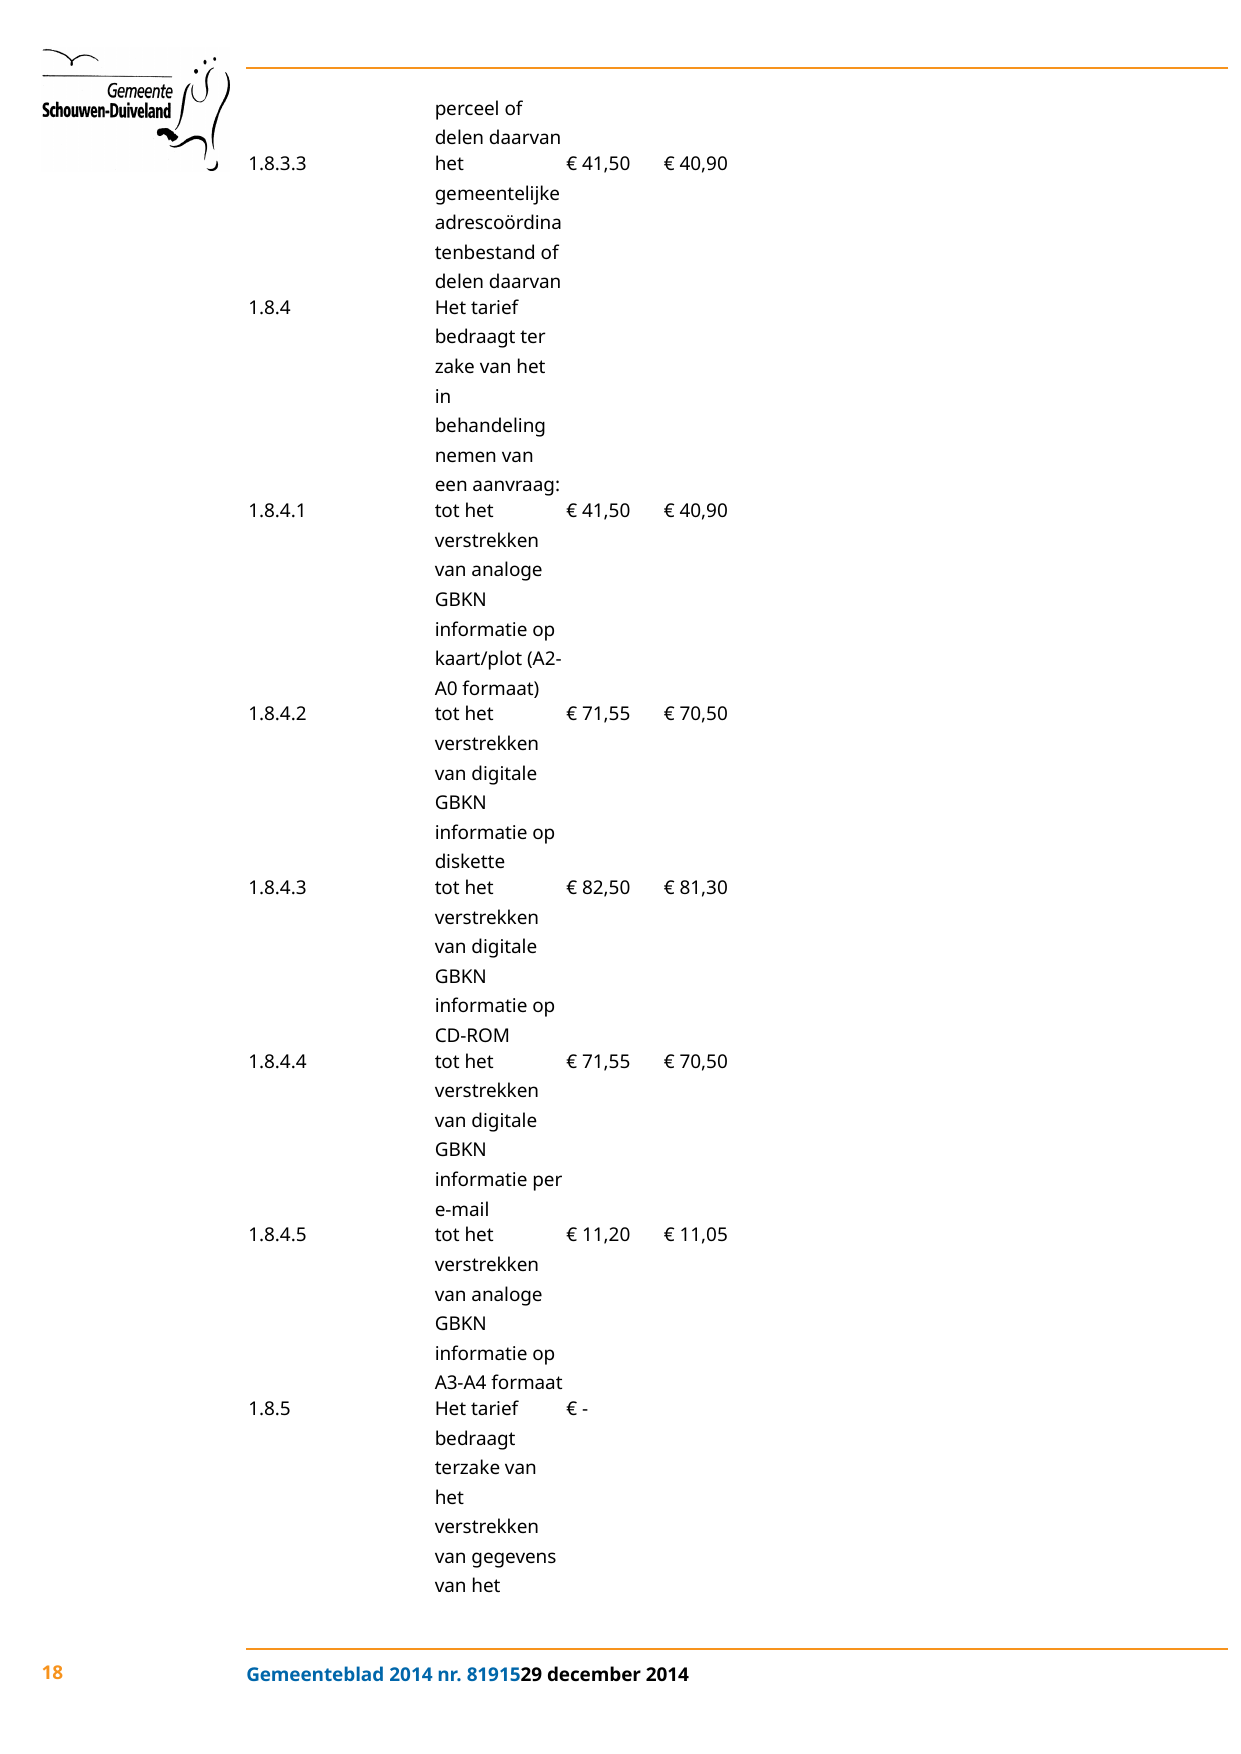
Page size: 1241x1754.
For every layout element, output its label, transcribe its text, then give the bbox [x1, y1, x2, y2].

table_cell € 70,50 [664, 701, 761, 874]
table_cell 1.8.4.2 [248, 701, 434, 874]
table_cell perceel of delen daarvan [435, 95, 566, 150]
table_cell [1054, 294, 1152, 497]
table_cell € 71,55 [566, 1048, 664, 1222]
table_cell [566, 95, 664, 150]
table_cell 1.8.4.5 [248, 1222, 434, 1395]
table_cell [859, 701, 956, 874]
table_cell [956, 701, 1054, 874]
table_cell [1054, 150, 1152, 294]
table_cell [664, 95, 761, 150]
table_cell [956, 498, 1054, 701]
table_cell [956, 1395, 1054, 1598]
table_cell 1.8.5 [248, 1395, 434, 1598]
table_cell [859, 150, 956, 294]
table_cell [859, 294, 956, 497]
table_cell € 40,90 [664, 498, 761, 701]
table_cell tot het verstrekken van digitale GBKN informatie per e-mail [435, 1048, 566, 1222]
table_cell [566, 294, 664, 497]
table_cell [956, 1048, 1054, 1222]
table_cell € 82,50 [566, 874, 664, 1048]
table_cell [761, 1222, 859, 1395]
table_cell [761, 1048, 859, 1222]
table_cell [859, 1048, 956, 1222]
table_cell € 70,50 [664, 1048, 761, 1222]
table_cell [761, 701, 859, 874]
table_cell [956, 150, 1054, 294]
table_cell [859, 498, 956, 701]
table_cell [664, 294, 761, 497]
table_cell € 11,20 [566, 1222, 664, 1395]
table_cell [956, 95, 1054, 150]
table_cell € 81,30 [664, 874, 761, 1048]
table_cell € - [566, 1395, 664, 1598]
table_cell Het tarief bedraagt ter zake van het in behandeling nemen van een aanvraag: [435, 294, 566, 497]
table_cell € 71,55 [566, 701, 664, 874]
table_cell [1054, 498, 1152, 701]
table_cell [1054, 1222, 1152, 1395]
table_cell [248, 95, 434, 150]
table_cell [1054, 95, 1152, 150]
table_cell 1.8.4.4 [248, 1048, 434, 1222]
table_cell 1.8.4 [248, 294, 434, 497]
table_cell € 41,50 [566, 498, 664, 701]
table_cell [956, 1222, 1054, 1395]
table_cell [859, 1222, 956, 1395]
table_cell tot het verstrekken van analoge GBKN informatie op kaart/plot (A2-A0 formaat) [435, 498, 566, 701]
table_cell [1054, 701, 1152, 874]
table_cell 1.8.3.3 [248, 150, 434, 294]
table_cell [859, 95, 956, 150]
table_cell tot het verstrekken van digitale GBKN informatie op diskette [435, 701, 566, 874]
table_cell [761, 150, 859, 294]
table_cell 1.8.4.1 [248, 498, 434, 701]
table_cell € 11,05 [664, 1222, 761, 1395]
table_cell [761, 1395, 859, 1598]
table_cell [1054, 1048, 1152, 1222]
table_cell [761, 95, 859, 150]
table_cell [859, 1395, 956, 1598]
table_cell [761, 294, 859, 497]
picture [41, 47, 231, 172]
table_cell [761, 498, 859, 701]
table_cell [1054, 874, 1152, 1048]
table_cell [1054, 1395, 1152, 1598]
table_cell [664, 1395, 761, 1598]
table_cell € 41,50 [566, 150, 664, 294]
table_cell [956, 874, 1054, 1048]
table_cell [956, 294, 1054, 497]
table_cell 1.8.4.3 [248, 874, 434, 1048]
table_cell € 40,90 [664, 150, 761, 294]
table_cell het gemeentelijke adrescoördinatenbestand of delen daarvan [435, 150, 566, 294]
table_cell [859, 874, 956, 1048]
table_cell tot het verstrekken van digitale GBKN informatie op CD-ROM [435, 874, 566, 1048]
table_cell tot het verstrekken van analoge GBKN informatie op A3-A4 formaat [435, 1222, 566, 1395]
table_cell [761, 874, 859, 1048]
table_cell Het tarief bedraagt terzake van het verstrekken van gegevens van het [435, 1395, 566, 1598]
